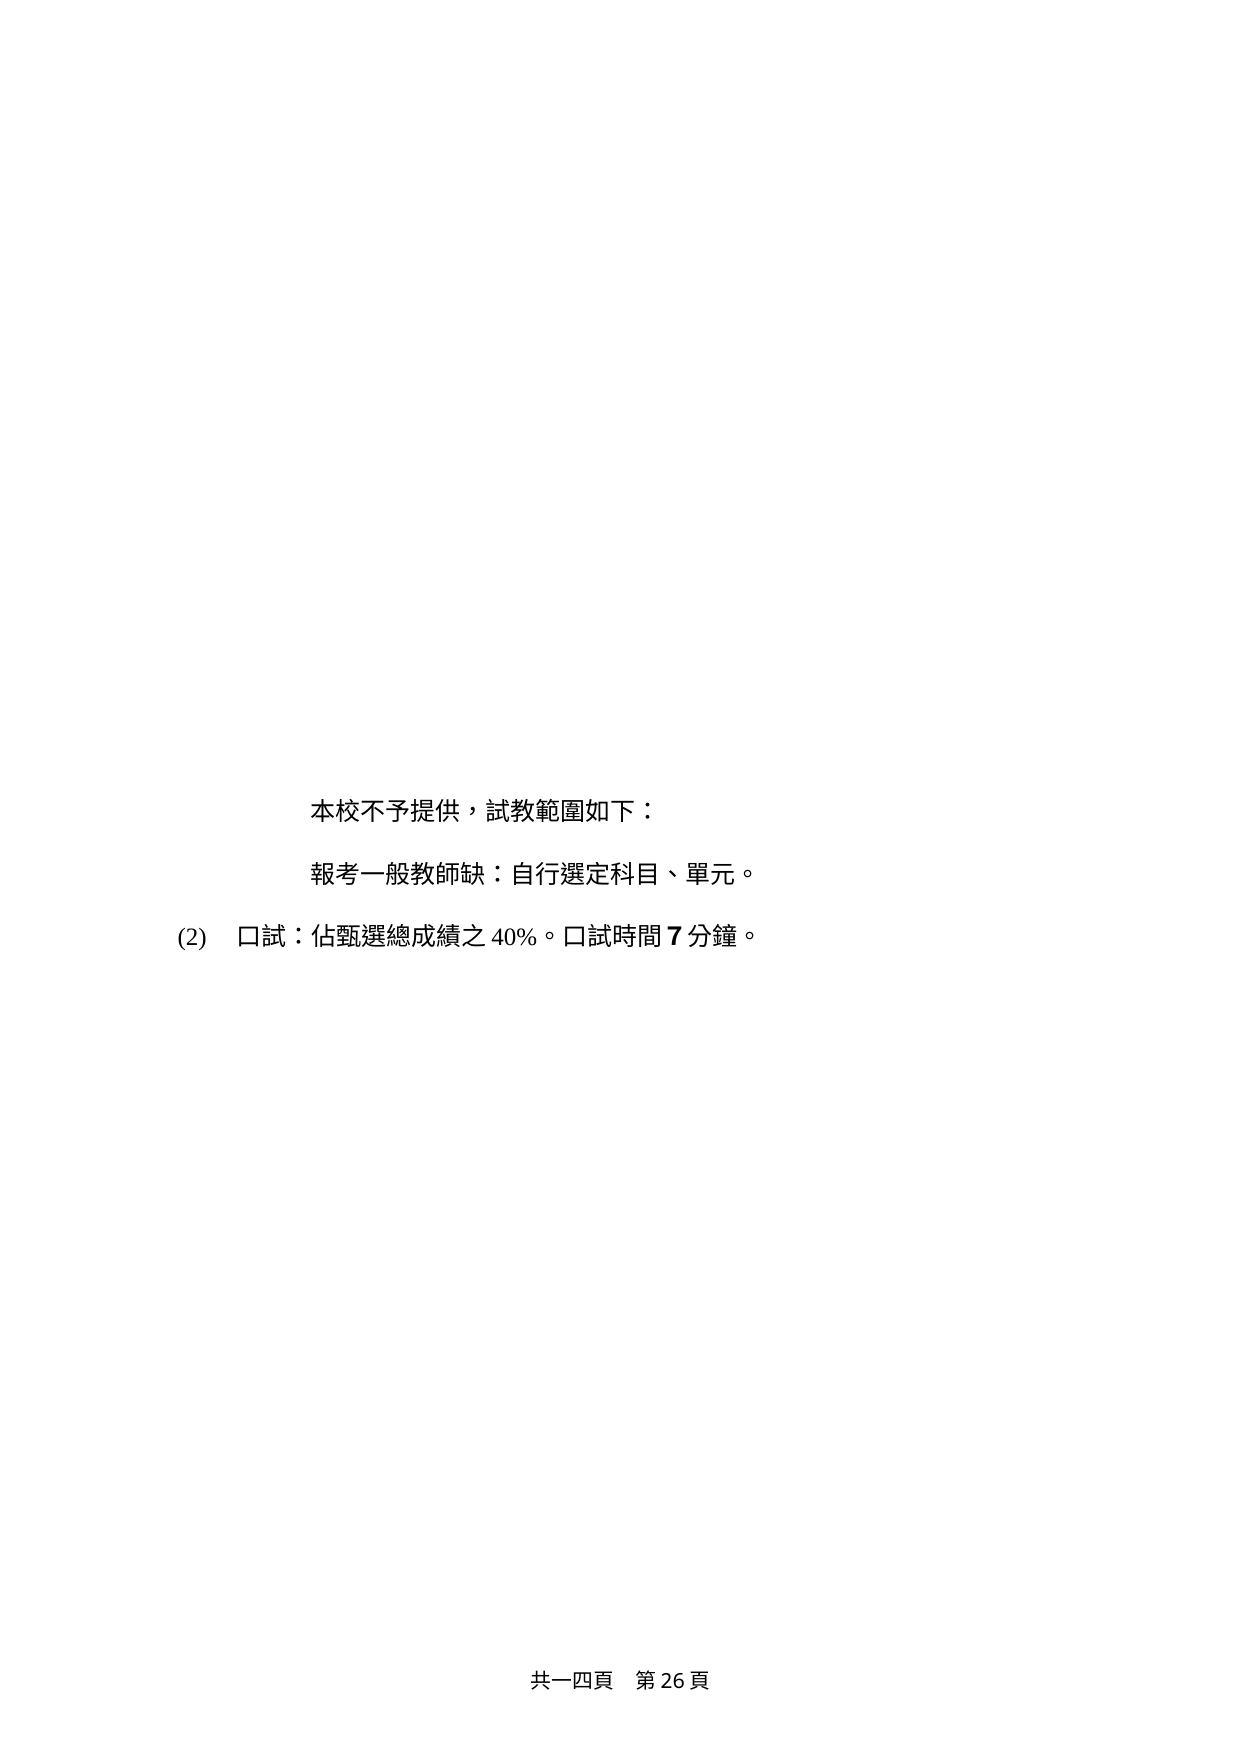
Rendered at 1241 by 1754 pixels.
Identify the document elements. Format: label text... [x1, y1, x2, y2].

text 報考一般教師缺：自行選定科目、單元。 [310, 831, 1122, 893]
list 口試：佔甄選總成績之40%。口試時間７分鐘。 [177, 893, 1122, 956]
text 甄選當日交予試務人員，試教時間７分鐘以內。若須視聽媒體設備請自備，本校不予提供，試教範圍如下： [310, 768, 1122, 831]
